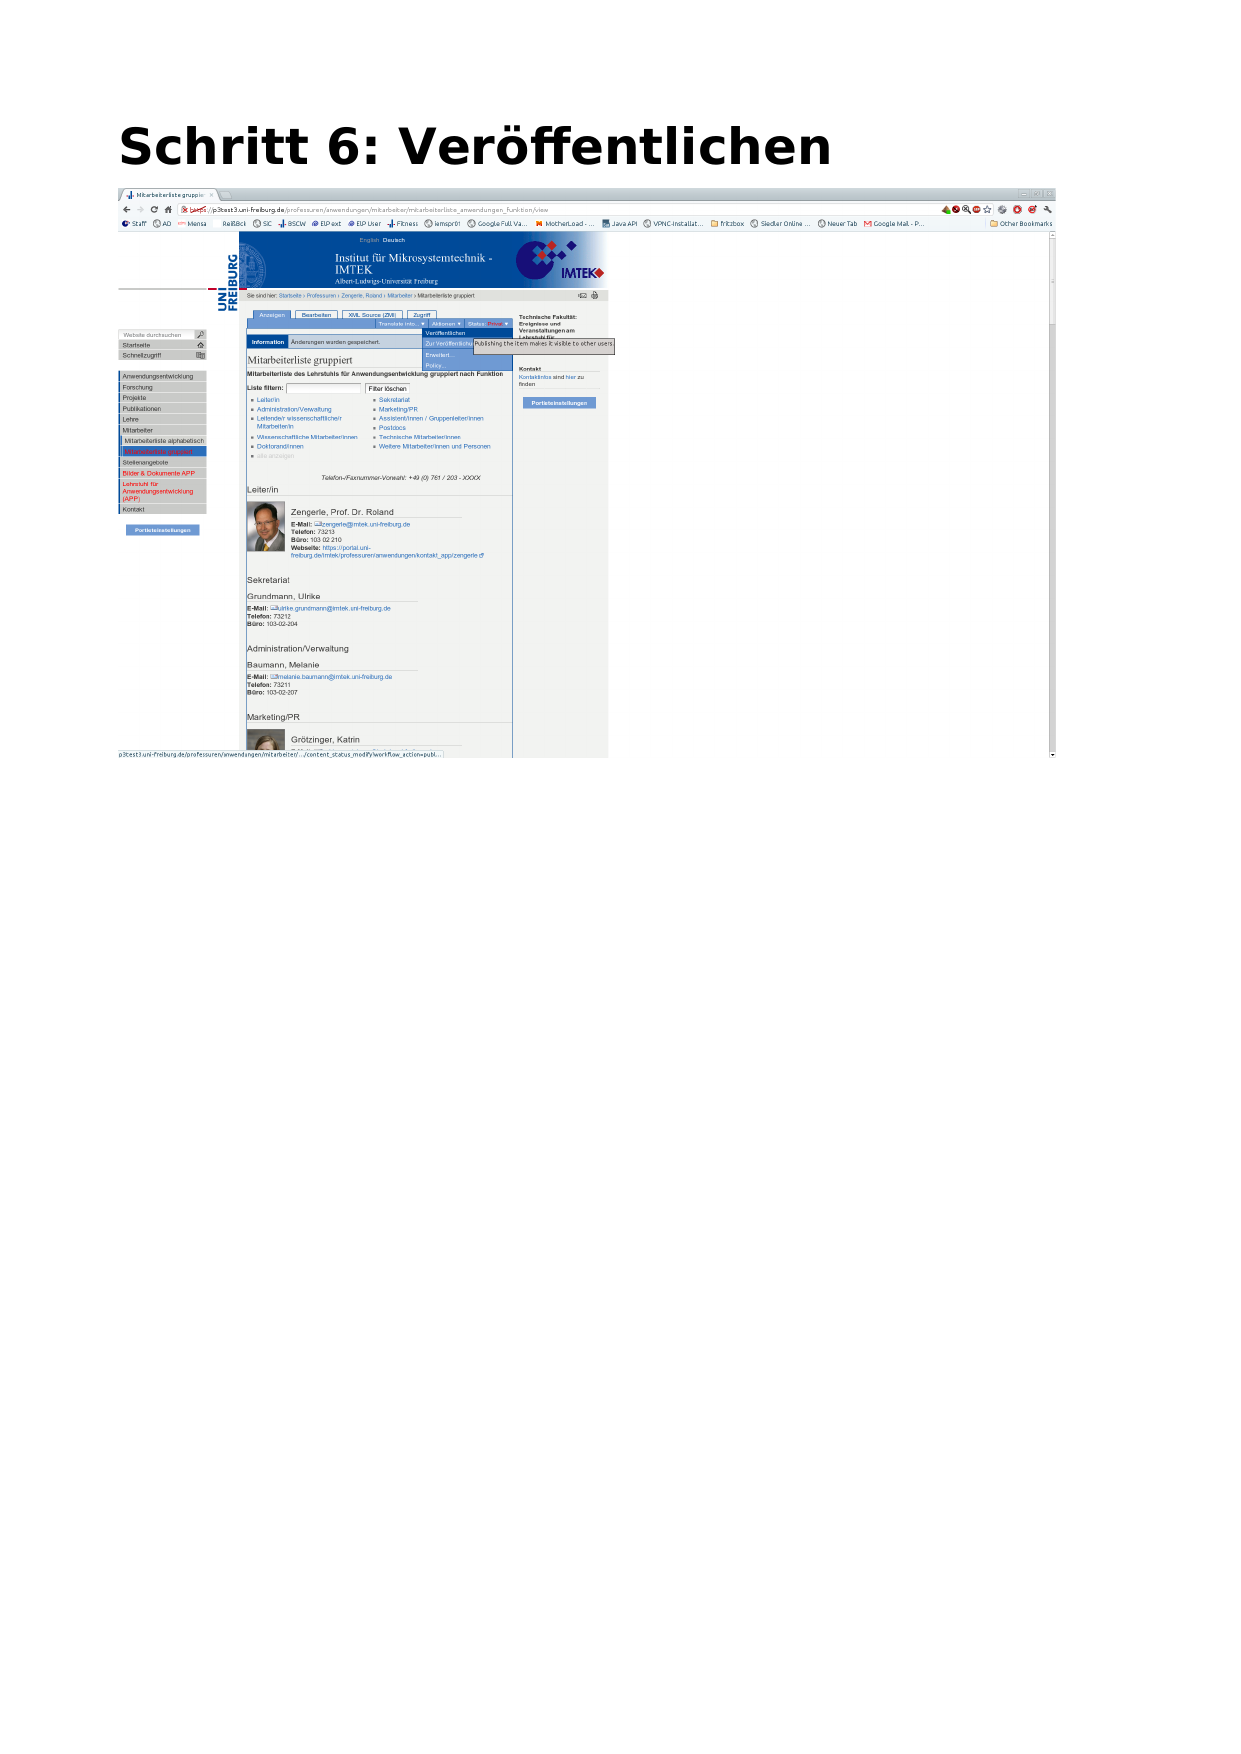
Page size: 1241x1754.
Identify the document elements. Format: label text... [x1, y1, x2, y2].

subtitle Schritt 6: Veröffentlichen [118, 118, 1122, 176]
picture [118, 188, 1056, 758]
